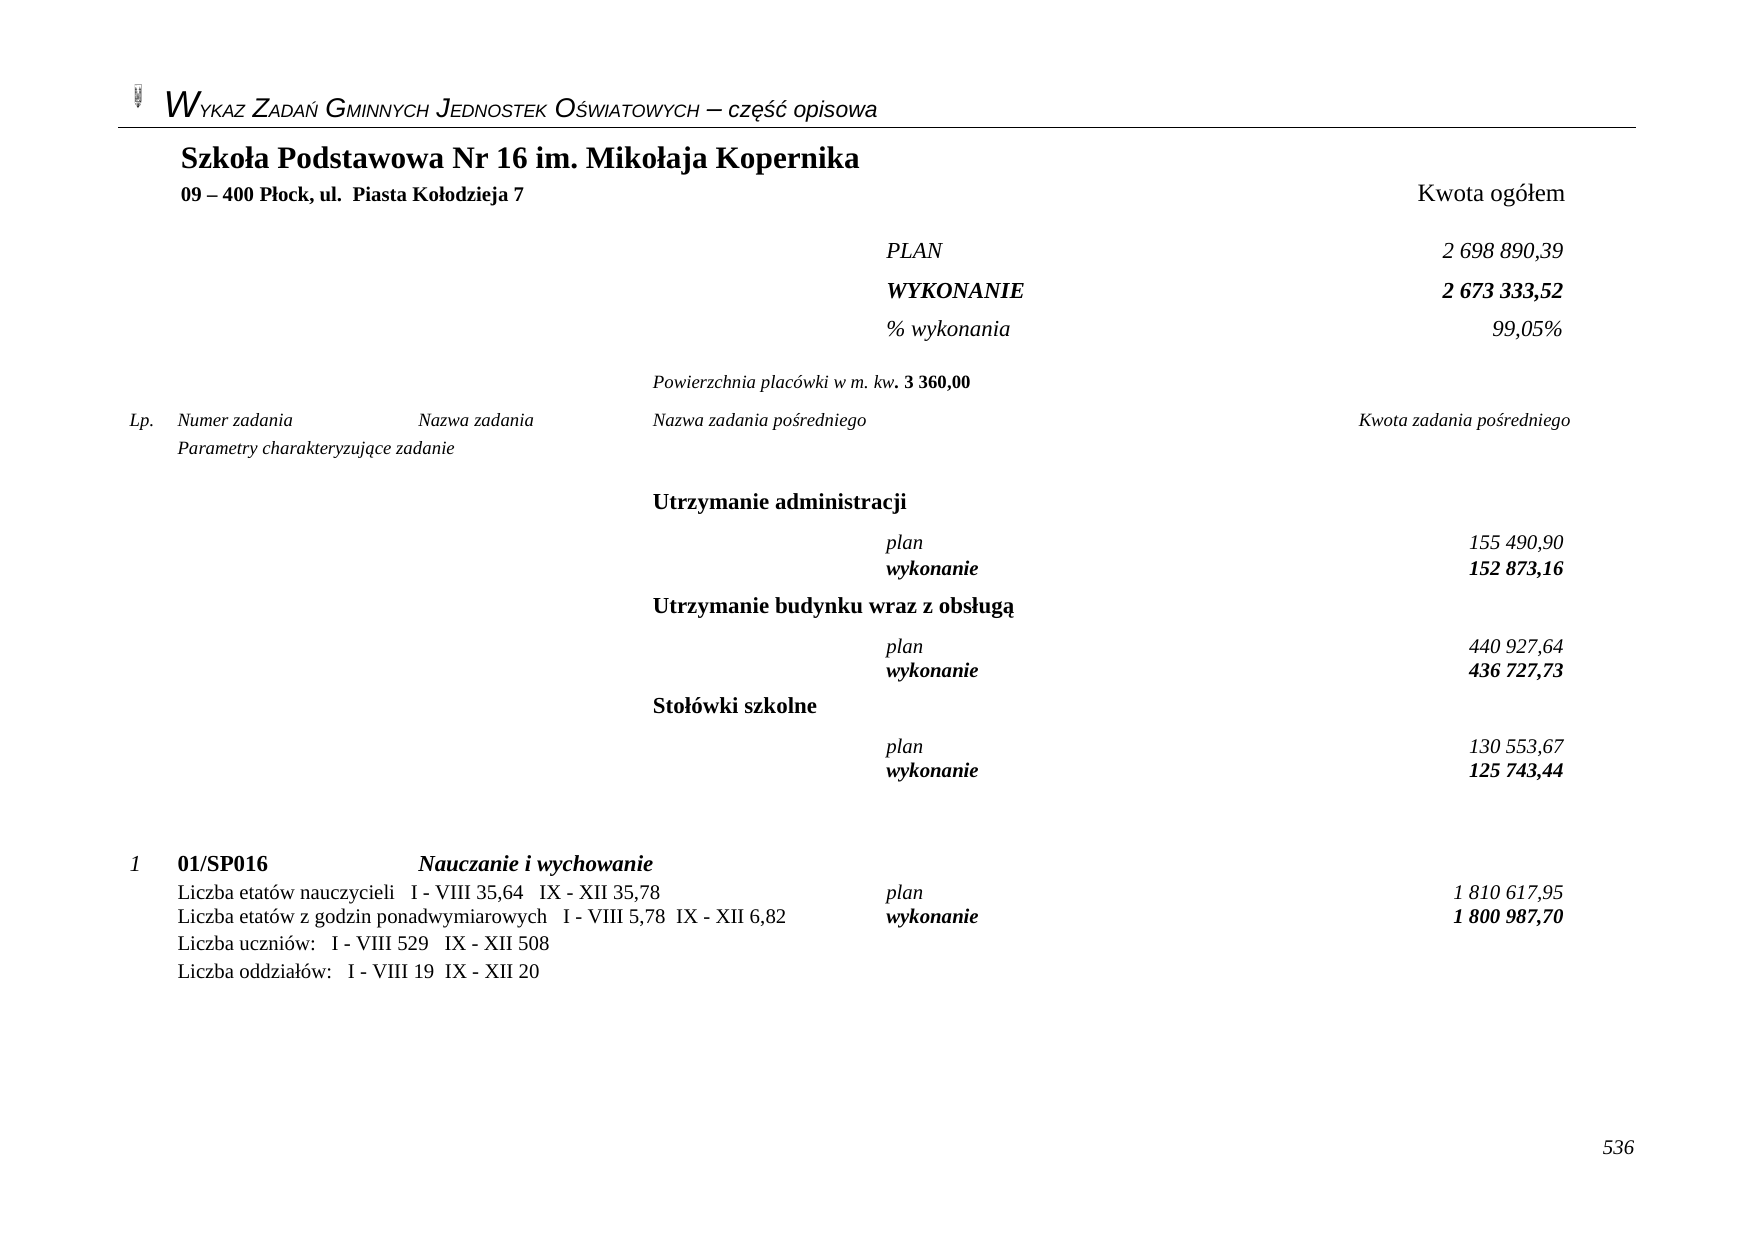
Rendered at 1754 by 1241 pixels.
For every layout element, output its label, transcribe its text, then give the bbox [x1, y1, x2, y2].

text Parametry charakteryzujące zadanie [118, 432, 1636, 459]
text Liczba oddziałów: I - VIII 19 IX - XII 20 [118, 956, 1636, 983]
text Utrzymanie budynku wraz z obsługą [118, 591, 1636, 618]
text Liczba etatów z godzin ponadwymiarowych I - VIII 5,78 IX - XII 6,82 wykonanie 1 800 987,70 [118, 905, 1636, 928]
text 1 01/SP016 Nauczanie i wychowanie [118, 849, 1636, 877]
text Powierzchnia placówki w m. kw. 3 360,00 [118, 367, 1636, 394]
text wykonanie 152 873,16 [118, 557, 1636, 579]
text Liczba uczniów: I - VIII 529 IX - XII 508 [118, 928, 1636, 956]
text plan 155 490,90 [118, 527, 1636, 555]
text PLAN 2 698 890,39 [118, 232, 1636, 264]
text plan 130 553,67 [118, 731, 1636, 758]
text Lp. Numer zadania Nazwa zadania Nazwa zadania pośredniego Kwota zadania pośredniego [118, 404, 1636, 432]
text wykonanie 125 743,44 [118, 758, 1636, 782]
text Szkoła Podstawowa Nr 16 im. Mikołaja Kopernika 09 – 400 Płock, ul. Piasta Kołodzieja 7 Kwota ogółem [118, 140, 1636, 207]
text Utrzymanie administracji [118, 487, 1636, 515]
text WYKONANIE 2 673 333,52 [118, 277, 1636, 303]
text Liczba etatów nauczycieli I - VIII 35,64 IX - XII 35,78 plan 1 810 617,95 [118, 877, 1636, 905]
text wykonanie 436 727,73 [118, 659, 1636, 682]
text Stołówki szkolne [118, 693, 1636, 718]
text % wykonania 99,05% [118, 316, 1636, 342]
text plan 440 927,64 [118, 631, 1636, 659]
